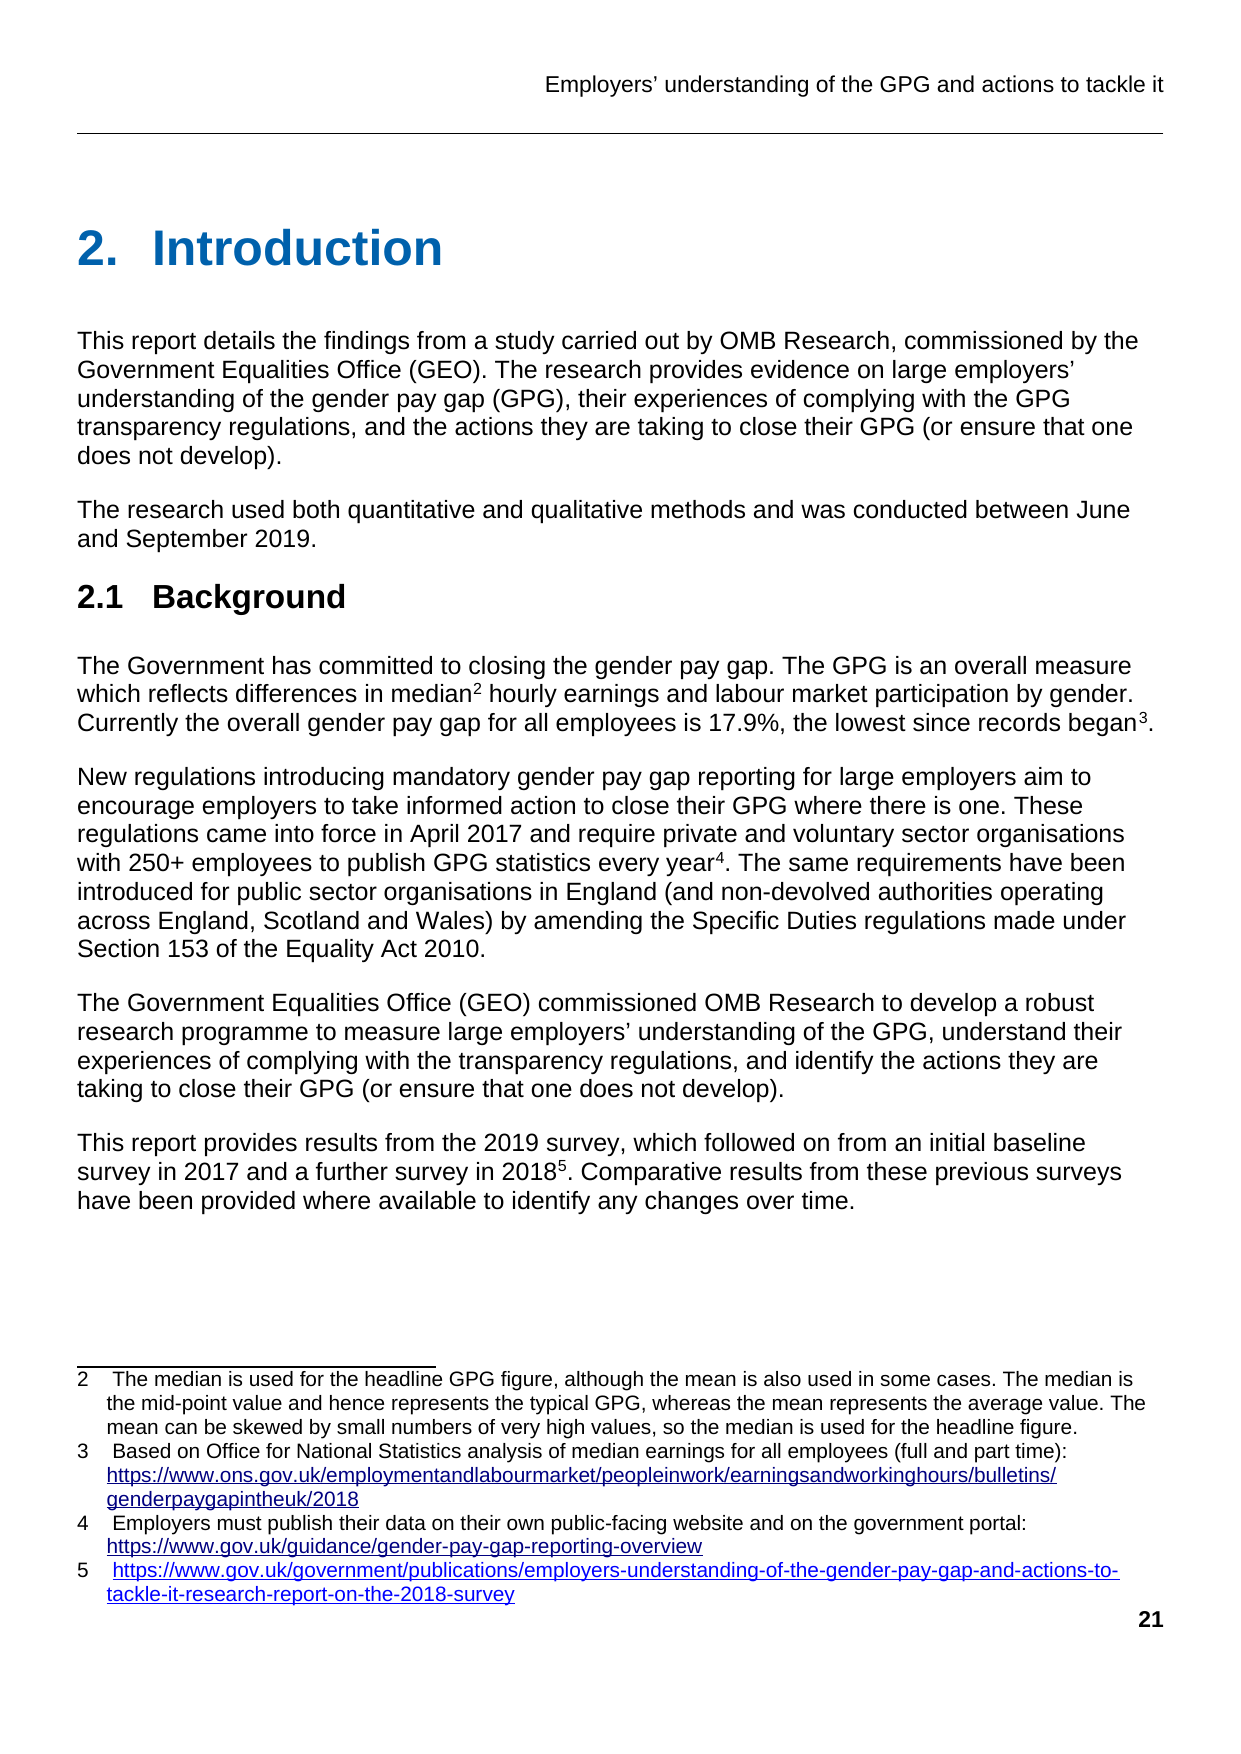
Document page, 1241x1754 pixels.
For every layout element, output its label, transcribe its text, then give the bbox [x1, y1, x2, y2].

text The research used both quantitative and qualitative methods and was conducted between June and September 2019. [77, 495, 1163, 552]
text This report provides results from the 2019 survey, which followed on from an initial baseline survey in 2017 and a further survey in 2018. Comparative results from these previous surveys have been provided where available to identify any changes over time. [77, 1128, 1163, 1214]
text This report details the findings from a study carried out by OMB Research, commissioned by the Government Equalities Office (GEO). The research provides evidence on large employers’ understanding of the gender pay gap (GPG), their experiences of complying with the GPG transparency regulations, and the actions they are taking to close their GPG (or ensure that one does not develop). [77, 326, 1163, 470]
text The Government has committed to closing the gender pay gap. The GPG is an overall measure which reflects differences in median hourly earnings and labour market participation by gender. Currently the overall gender pay gap for all employees is 17.9%, the lowest since records began. [77, 651, 1163, 737]
subtitle 2.1 Background [77, 577, 1163, 616]
subtitle 2. Introduction [77, 218, 1163, 276]
text The Government Equalities Office (GEO) commissioned OMB Research to develop a robust research programme to measure large employers’ understanding of the GPG, understand their experiences of complying with the transparency regulations, and identify the actions they are taking to close their GPG (or ensure that one does not develop). [77, 988, 1163, 1103]
text https://www.gov.uk/government/publications/employers-understanding-of-the-gender-pay-gap-and-actions-to-tackle-it-research-report-on-the-2018-survey [77, 1558, 1163, 1606]
text The median is used for the headline GPG figure, although the mean is also used in some cases. The median is the mid-point value and hence represents the typical GPG, whereas the mean represents the average value. The mean can be skewed by small numbers of very high values, so the median is used for the headline figure. [77, 1367, 1163, 1438]
text New regulations introducing mandatory gender pay gap reporting for large employers aim to encourage employers to take informed action to close their GPG where there is one. These regulations came into force in April 2017 and require private and voluntary sector organisations with 250+ employees to publish GPG statistics every year. The same requirements have been introduced for public sector organisations in England (and non-devolved authorities operating across England, Scotland and Wales) by amending the Specific Duties regulations made under Section 153 of the Equality Act 2010. [77, 762, 1163, 963]
text Employers must publish their data on their own public-facing website and on the government portal: https://www.gov.uk/guidance/gender-pay-gap-reporting-overview [77, 1510, 1163, 1558]
text Based on Office for National Statistics analysis of median earnings for all employees (full and part time): https://www.ons.gov.uk/employmentandlabourmarket/peopleinwork/earningsandworkinghours/bulletins/genderpaygapintheuk/2018 [77, 1438, 1163, 1510]
